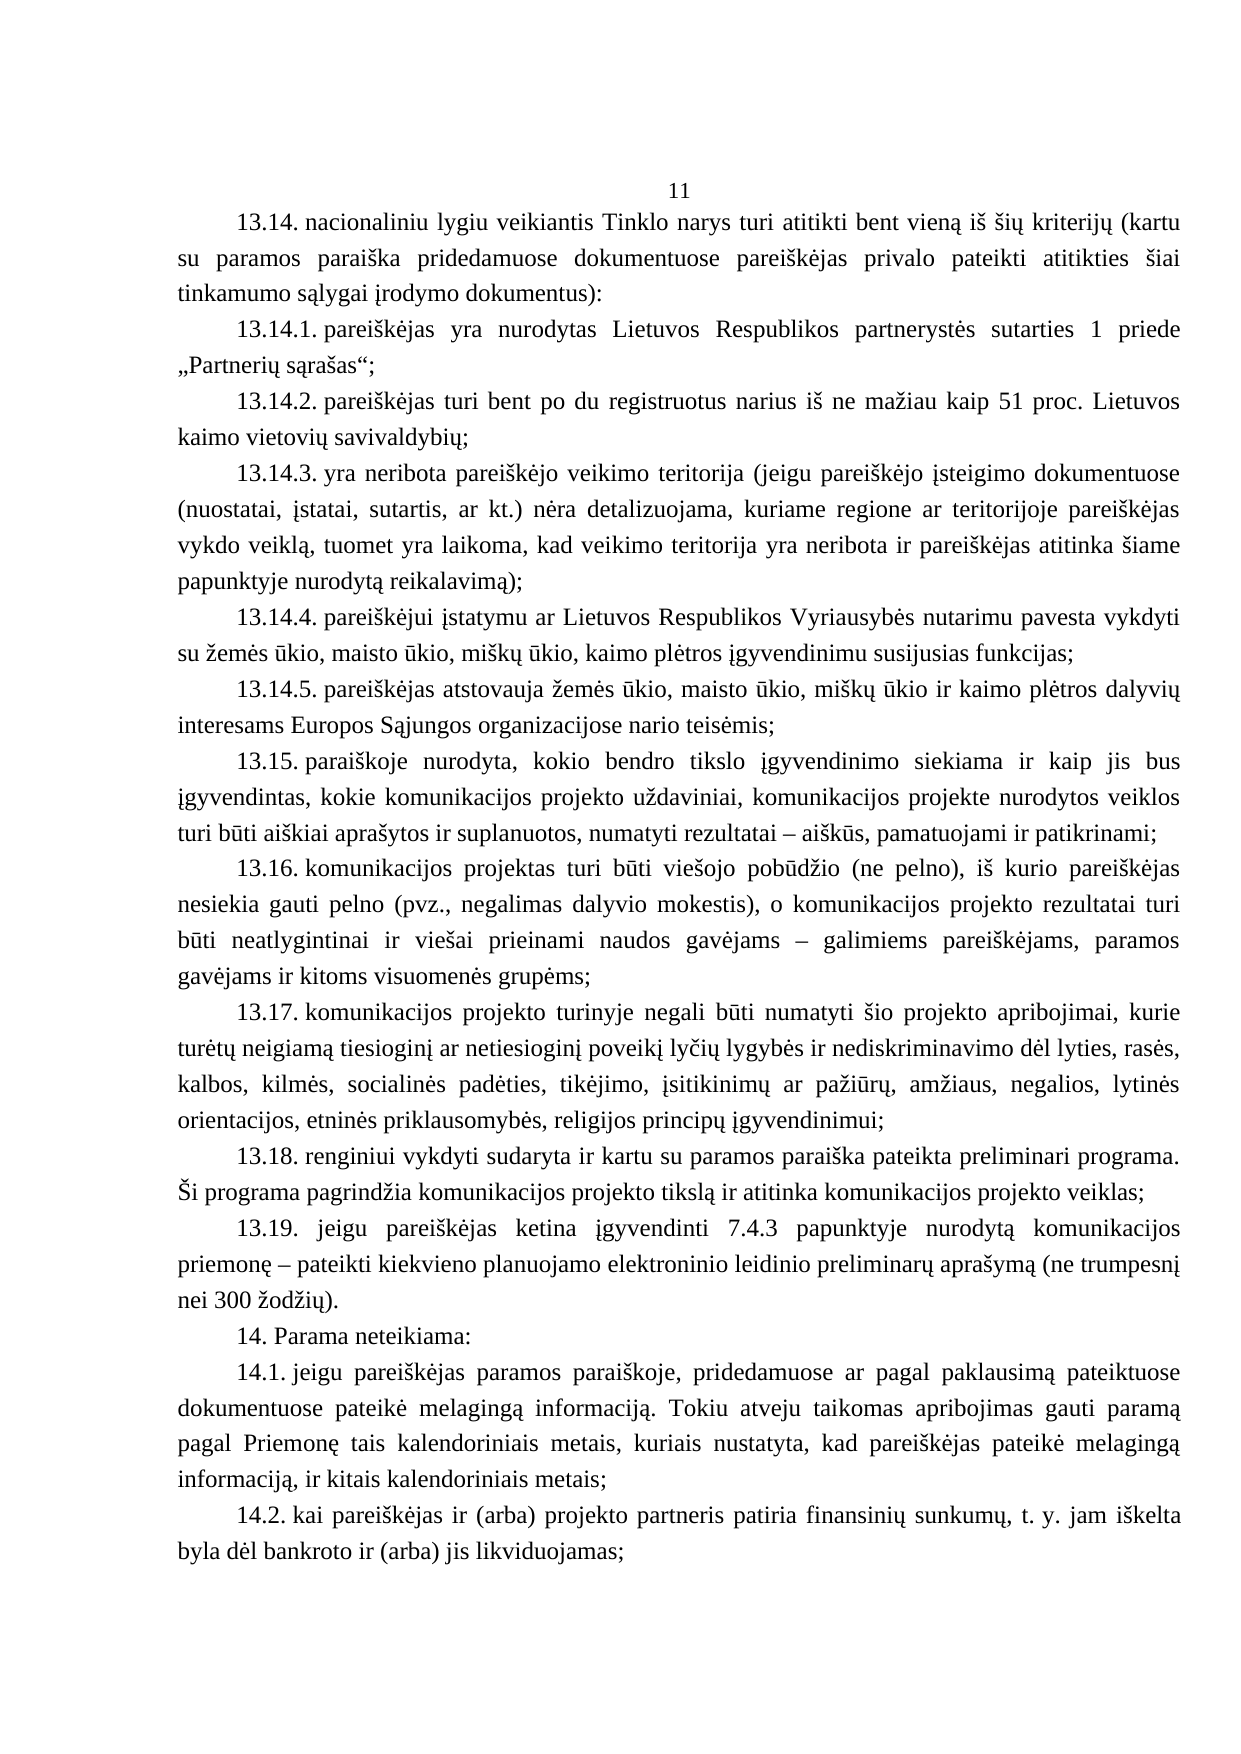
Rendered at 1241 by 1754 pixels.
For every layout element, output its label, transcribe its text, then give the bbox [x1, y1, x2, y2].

text 13.16. komunikacijos projektas turi būti viešojo pobūdžio (ne pelno), iš kurio pareiškėjas nesiekia gauti pelno (pvz., negalimas dalyvio mokestis), o komunikacijos projekto rezultatai turi būti neatlygintinai ir viešai prieinami naudos gavėjams – galimiems pareiškėjams, paramos gavėjams ir kitoms visuomenės grupėms; [177, 853, 1181, 990]
text 13.14.3. yra neribota pareiškėjo veikimo teritorija (jeigu pareiškėjo įsteigimo dokumentuose (nuostatai, įstatai, sutartis, ar kt.) nėra detalizuojama, kuriame regione ar teritorijoje pareiškėjas vykdo veiklą, tuomet yra laikoma, kad veikimo teritorija yra neribota ir pareiškėjas atitinka šiame papunktyje nurodytą reikalavimą); [177, 458, 1181, 595]
text 13.14. nacionaliniu lygiu veikiantis Tinklo narys turi atitikti bent vieną iš šių kriterijų (kartu su paramos paraiška pridedamuose dokumentuose pareiškėjas privalo pateikti atitikties šiai tinkamumo sąlygai įrodymo dokumentus): [177, 207, 1181, 307]
text 14.2. kai pareiškėjas ir (arba) projekto partneris patiria finansinių sunkumų, t. y. jam iškelta byla dėl bankroto ir (arba) jis likviduojamas; [177, 1500, 1181, 1565]
text 13.18. renginiui vykdyti sudaryta ir kartu su paramos paraiška pateikta preliminari programa. Ši programa pagrindžia komunikacijos projekto tikslą ir atitinka komunikacijos projekto veiklas; [177, 1141, 1181, 1206]
text 13.19. jeigu pareiškėjas ketina įgyvendinti 7.4.3 papunktyje nurodytą komunikacijos priemonę – pateikti kiekvieno planuojamo elektroninio leidinio preliminarų aprašymą (ne trumpesnį nei 300 žodžių). [177, 1213, 1181, 1313]
text 13.14.5. pareiškėjas atstovauja žemės ūkio, maisto ūkio, miškų ūkio ir kaimo plėtros dalyvių interesams Europos Sąjungos organizacijose nario teisėmis; [177, 674, 1181, 738]
text 13.17. komunikacijos projekto turinyje negali būti numatyti šio projekto apribojimai, kurie turėtų neigiamą tiesioginį ar netiesioginį poveikį lyčių lygybės ir nediskriminavimo dėl lyties, rasės, kalbos, kilmės, socialinės padėties, tikėjimo, įsitikinimų ar pažiūrų, amžiaus, negalios, lytinės orientacijos, etninės priklausomybės, religijos principų įgyvendinimui; [177, 997, 1181, 1134]
text 13.14.4. pareiškėjui įstatymu ar Lietuvos Respublikos Vyriausybės nutarimu pavesta vykdyti su žemės ūkio, maisto ūkio, miškų ūkio, kaimo plėtros įgyvendinimu susijusias funkcijas; [177, 602, 1181, 667]
text 13.14.1. pareiškėjas yra nurodytas Lietuvos Respublikos partnerystės sutarties 1 priede „Partnerių sąrašas“; [177, 314, 1181, 379]
text 13.14.2. pareiškėjas turi bent po du registruotus narius iš ne mažiau kaip 51 proc. Lietuvos kaimo vietovių savivaldybių; [177, 386, 1181, 451]
text 14.1. jeigu pareiškėjas paramos paraiškoje, pridedamuose ar pagal paklausimą pateiktuose dokumentuose pateikė melagingą informaciją. Tokiu atveju taikomas apribojimas gauti paramą pagal Priemonę tais kalendoriniais metais, kuriais nustatyta, kad pareiškėjas pateikė melagingą informaciją, ir kitais kalendoriniais metais; [177, 1357, 1181, 1493]
text 14. Parama neteikiama: [177, 1321, 1181, 1349]
text 13.15. paraiškoje nurodyta, kokio bendro tikslo įgyvendinimo siekiama ir kaip jis bus įgyvendintas, kokie komunikacijos projekto uždaviniai, komunikacijos projekte nurodytos veiklos turi būti aiškiai aprašytos ir suplanuotos, numatyti rezultatai – aiškūs, pamatuojami ir patikrinami; [177, 746, 1181, 846]
